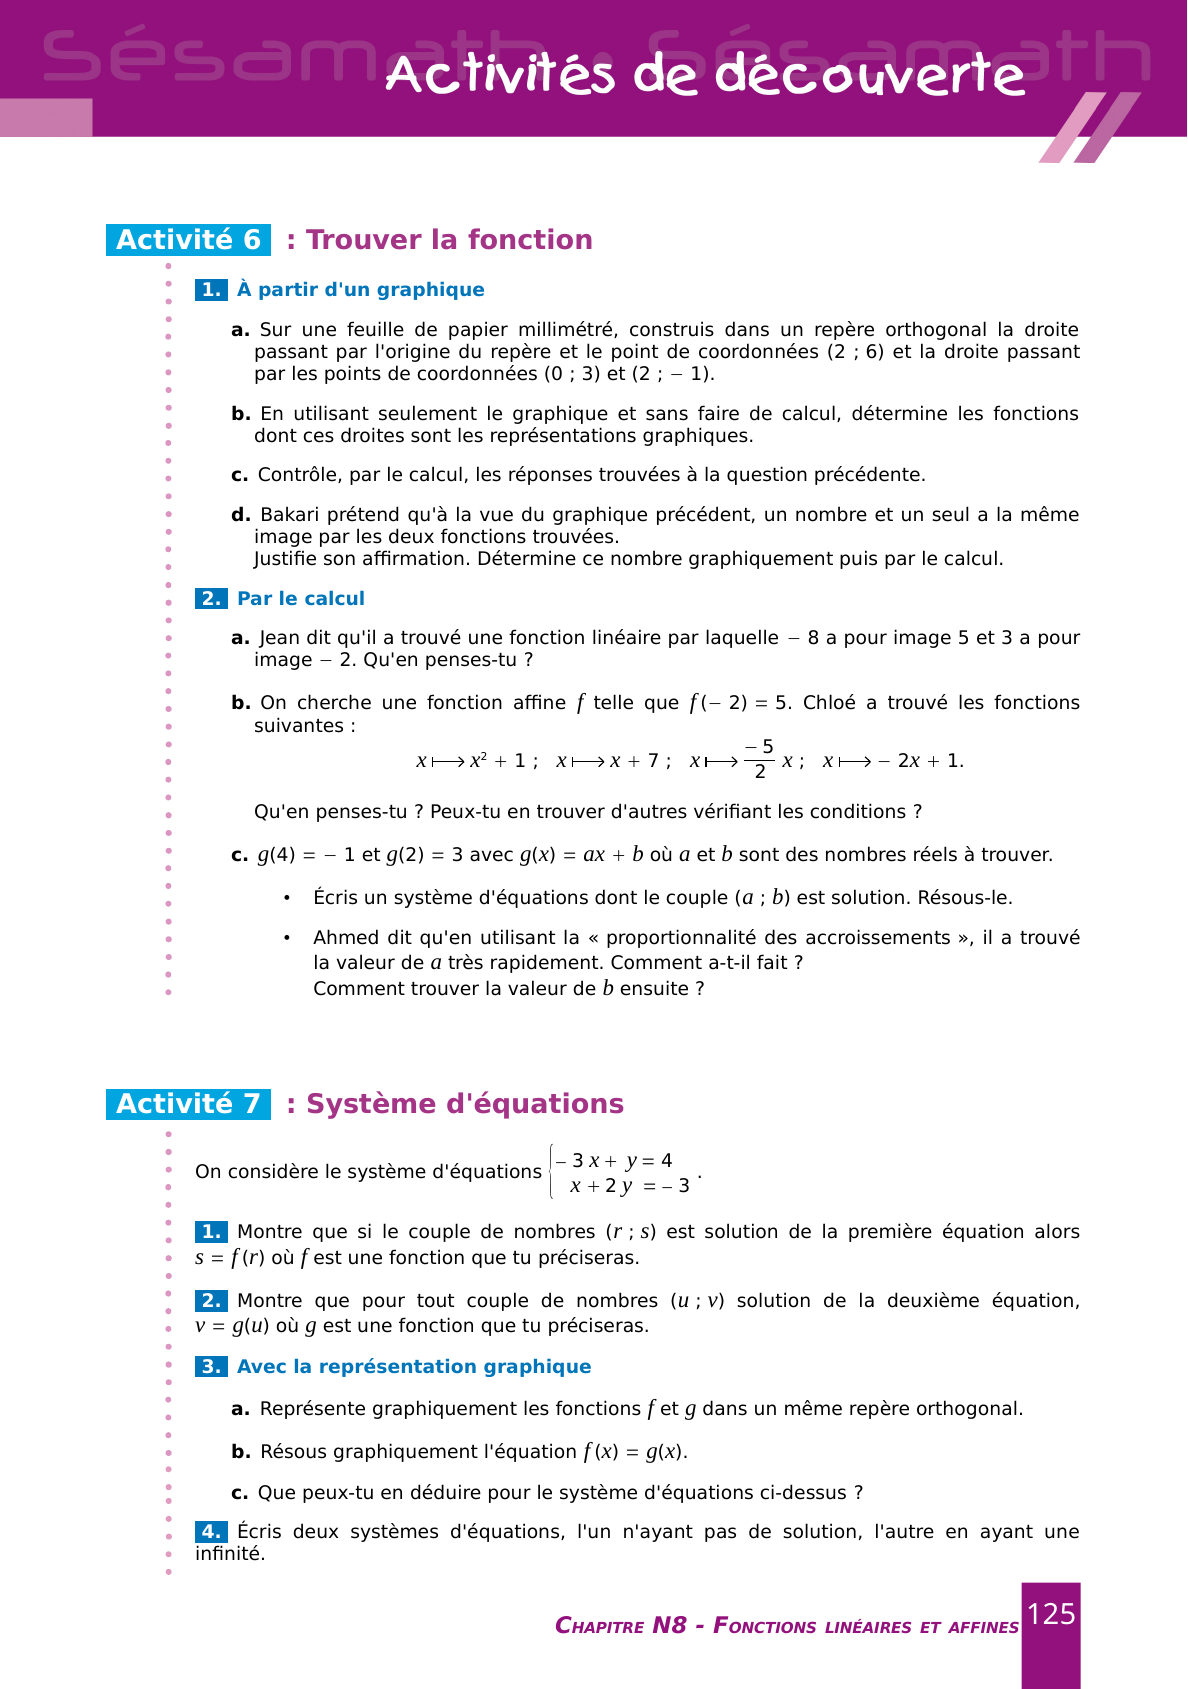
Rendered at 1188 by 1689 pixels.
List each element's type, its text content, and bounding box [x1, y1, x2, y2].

list Par le calcul [228, 588, 1081, 609]
list Résous graphiquement l'équation f(x) = g(x). [224, 1438, 1081, 1464]
list Représente graphiquement les fonctions f et g dans un même repère orthogonal. [224, 1395, 1081, 1421]
list À partir d'un graphique [228, 279, 1081, 301]
list : Système d'équations [106, 1088, 1081, 1120]
list Écris un système d'équations dont le couple (a ; b) est solution. Résous-le. [283, 884, 1081, 909]
list Sur une feuille de papier millimétré, construis dans un repère orthogonal la droite passant par l'origine du repère et le point de coordonnées (2 ; 6) et la droite passant par les points de coordonnées (0 ; 3) et (2 ; − 1). [224, 319, 1081, 385]
list g(4) = − 1 et g(2) = 3 avec g(x) = ax  b où a et b sont des nombres réels à trouver. [224, 841, 1081, 866]
list : Trouver la fonction [271, 224, 1081, 256]
list Montre que pour tout couple de nombres (u ; v) solution de la deuxième équation, v = g(u) où g est une fonction que tu préciseras. [195, 1287, 1081, 1338]
list Avec la représentation graphique [228, 1356, 1081, 1377]
list Ahmed dit qu'en utilisant la « proportionnalité des accroissements », il a trouvé la valeur de a très rapidement. Comment a-t-il fait ? Comment trouver la valeur de b ensuite ? [283, 927, 1081, 1000]
list Écris deux systèmes d'équations, l'un n'ayant pas de solution, l'autre en ayant une infinité. [195, 1521, 1081, 1565]
list Que peux-tu en déduire pour le système d'équations ci-dessus ? [224, 1482, 1081, 1504]
list Montre que si le couple de nombres (r ; s) est solution de la première équation alors s = f(r) où f est une fonction que tu préciseras. [195, 1218, 1081, 1269]
list Qu'en penses-tu ? Peux-tu en trouver d'autres vérifiant les conditions ? [224, 801, 1081, 823]
list Bakari prétend qu'à la vue du graphique précédent, un nombre et un seul a la même image par les deux fonctions trouvées. Justifie son affirmation. Détermine ce nombre graphiquement puis par le calcul. [224, 504, 1081, 570]
picture [0, 0, 1187, 163]
list On cherche une fonction affine f telle que f(− 2) = 5. Chloé a trouvé les fonctions suivantes : x x2  1 ; x x  7 ; x x ; x − 2x  1. [224, 689, 1081, 783]
list Jean dit qu'il a trouvé une fonction linéaire par laquelle − 8 a pour image 5 et 3 a pour image − 2. Qu'en penses-tu ? [224, 627, 1081, 671]
list Contrôle, par le calcul, les réponses trouvées à la question précédente. [224, 464, 1081, 486]
list On considère le système d'équations. [195, 1143, 1081, 1200]
list En utilisant seulement le graphique et sans faire de calcul, détermine les fonctions dont ces droites sont les représentations graphiques. [224, 403, 1081, 447]
